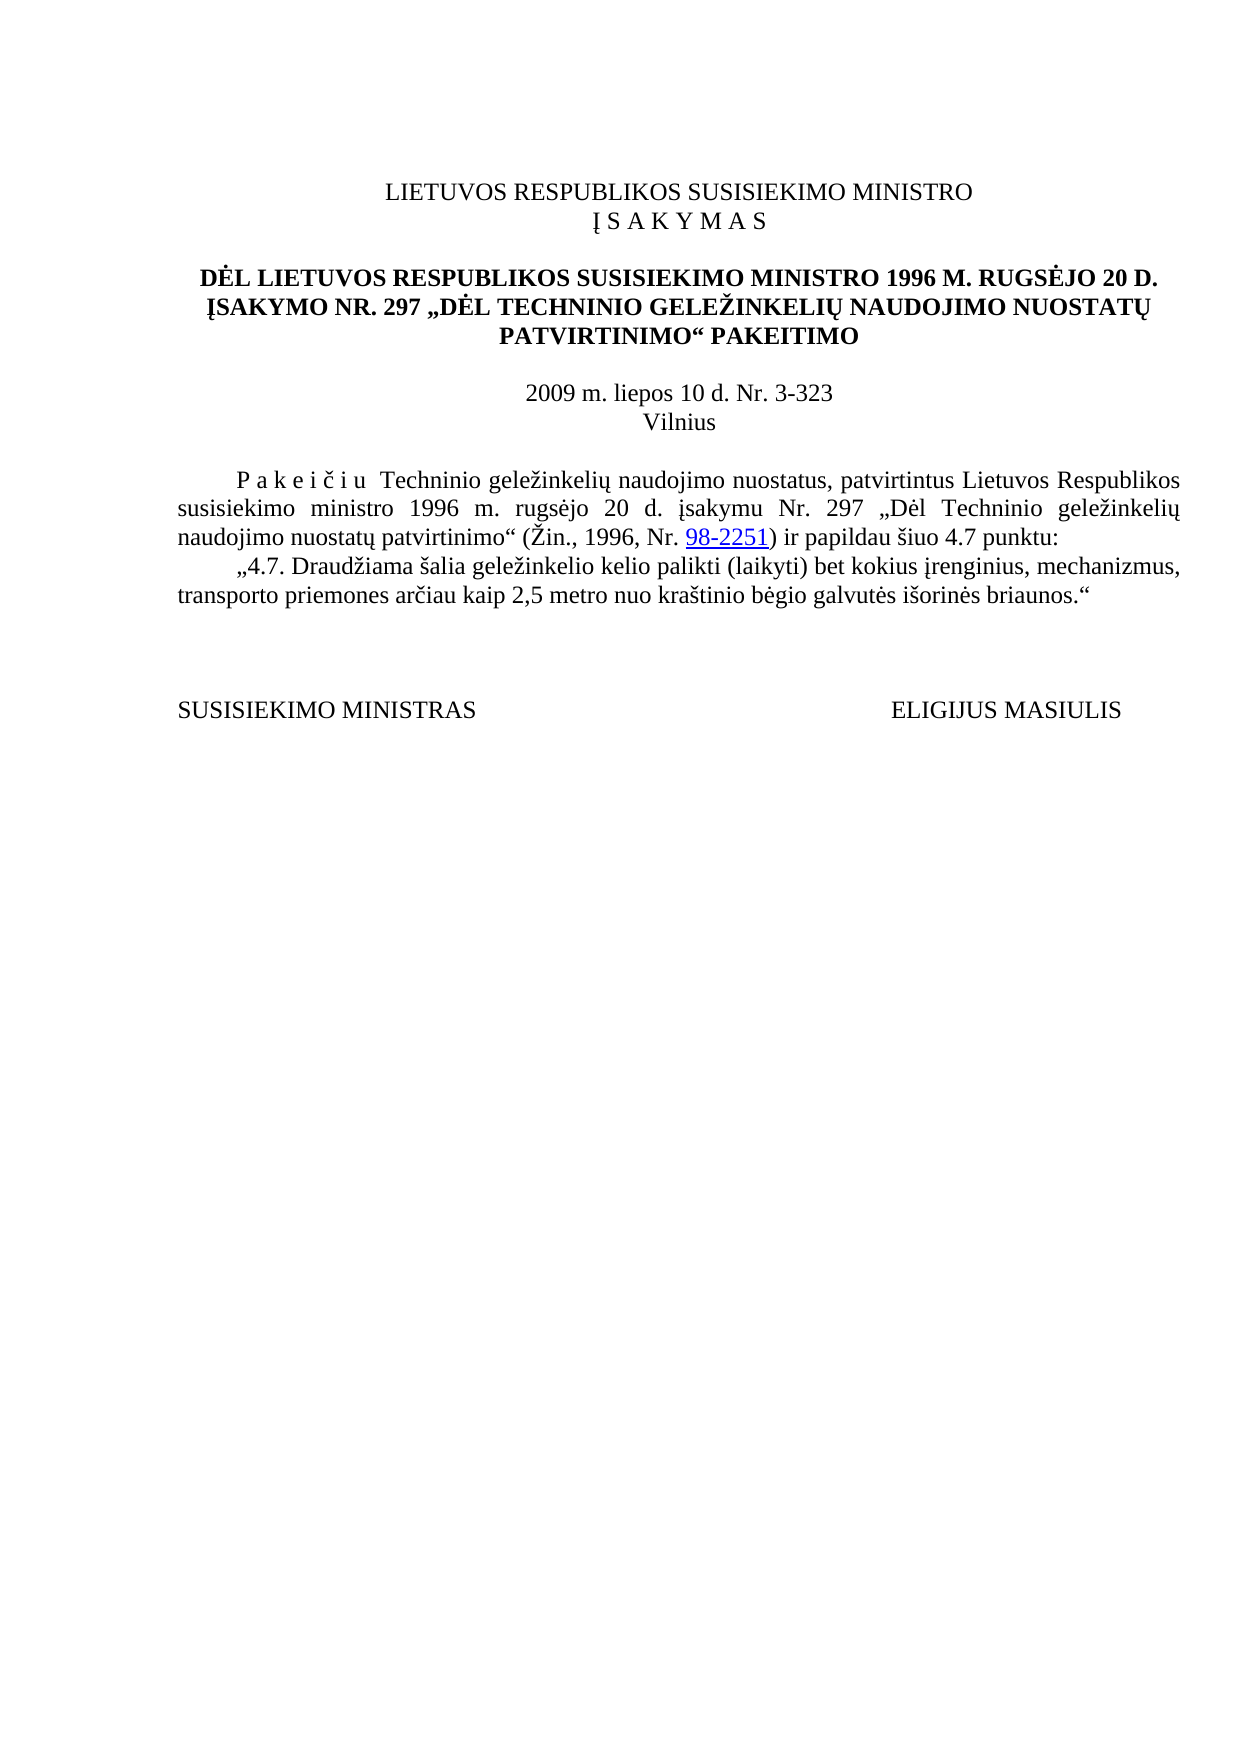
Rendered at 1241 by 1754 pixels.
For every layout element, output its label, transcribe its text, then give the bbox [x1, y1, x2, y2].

text Vilnius [177, 407, 1181, 436]
text 2009 m. liepos 10 d. Nr. 3-323 [177, 378, 1181, 407]
text Pakeičiu Techninio geležinkelių naudojimo nuostatus, patvirtintus Lietuvos Respublikos susisiekimo ministro 1996 m. rugsėjo 20 d. įsakymu Nr. 297 „Dėl Techninio geležinkelių naudojimo nuostatų patvirtinimo“ (Žin., 1996, Nr. 98-2251) ir papildau šiuo 4.7 punktu: [177, 465, 1181, 551]
text ĮSAKYMAS [177, 206, 1181, 235]
text DĖL LIETUVOS RESPUBLIKOS SUSISIEKIMO MINISTRO 1996 M. RUGSĖJO 20 D. ĮSAKYMO Nr. 297 „DĖL TECHNINIO GELEŽINKELIŲ NAUDOJIMO NUOSTATŲ PATVIRTINIMO“ PAKEITIMO [177, 263, 1181, 350]
text Susisiekimo ministras Eligijus Masiulis [177, 695, 1181, 723]
text „4.7. Draudžiama šalia geležinkelio kelio palikti (laikyti) bet kokius įrenginius, mechanizmus, transporto priemones arčiau kaip 2,5 metro nuo kraštinio bėgio galvutės išorinės briaunos.“ [177, 551, 1181, 608]
text LIETUVOS RESPUBLIKOS SUSISIEKIMO MINISTRO [177, 177, 1181, 206]
